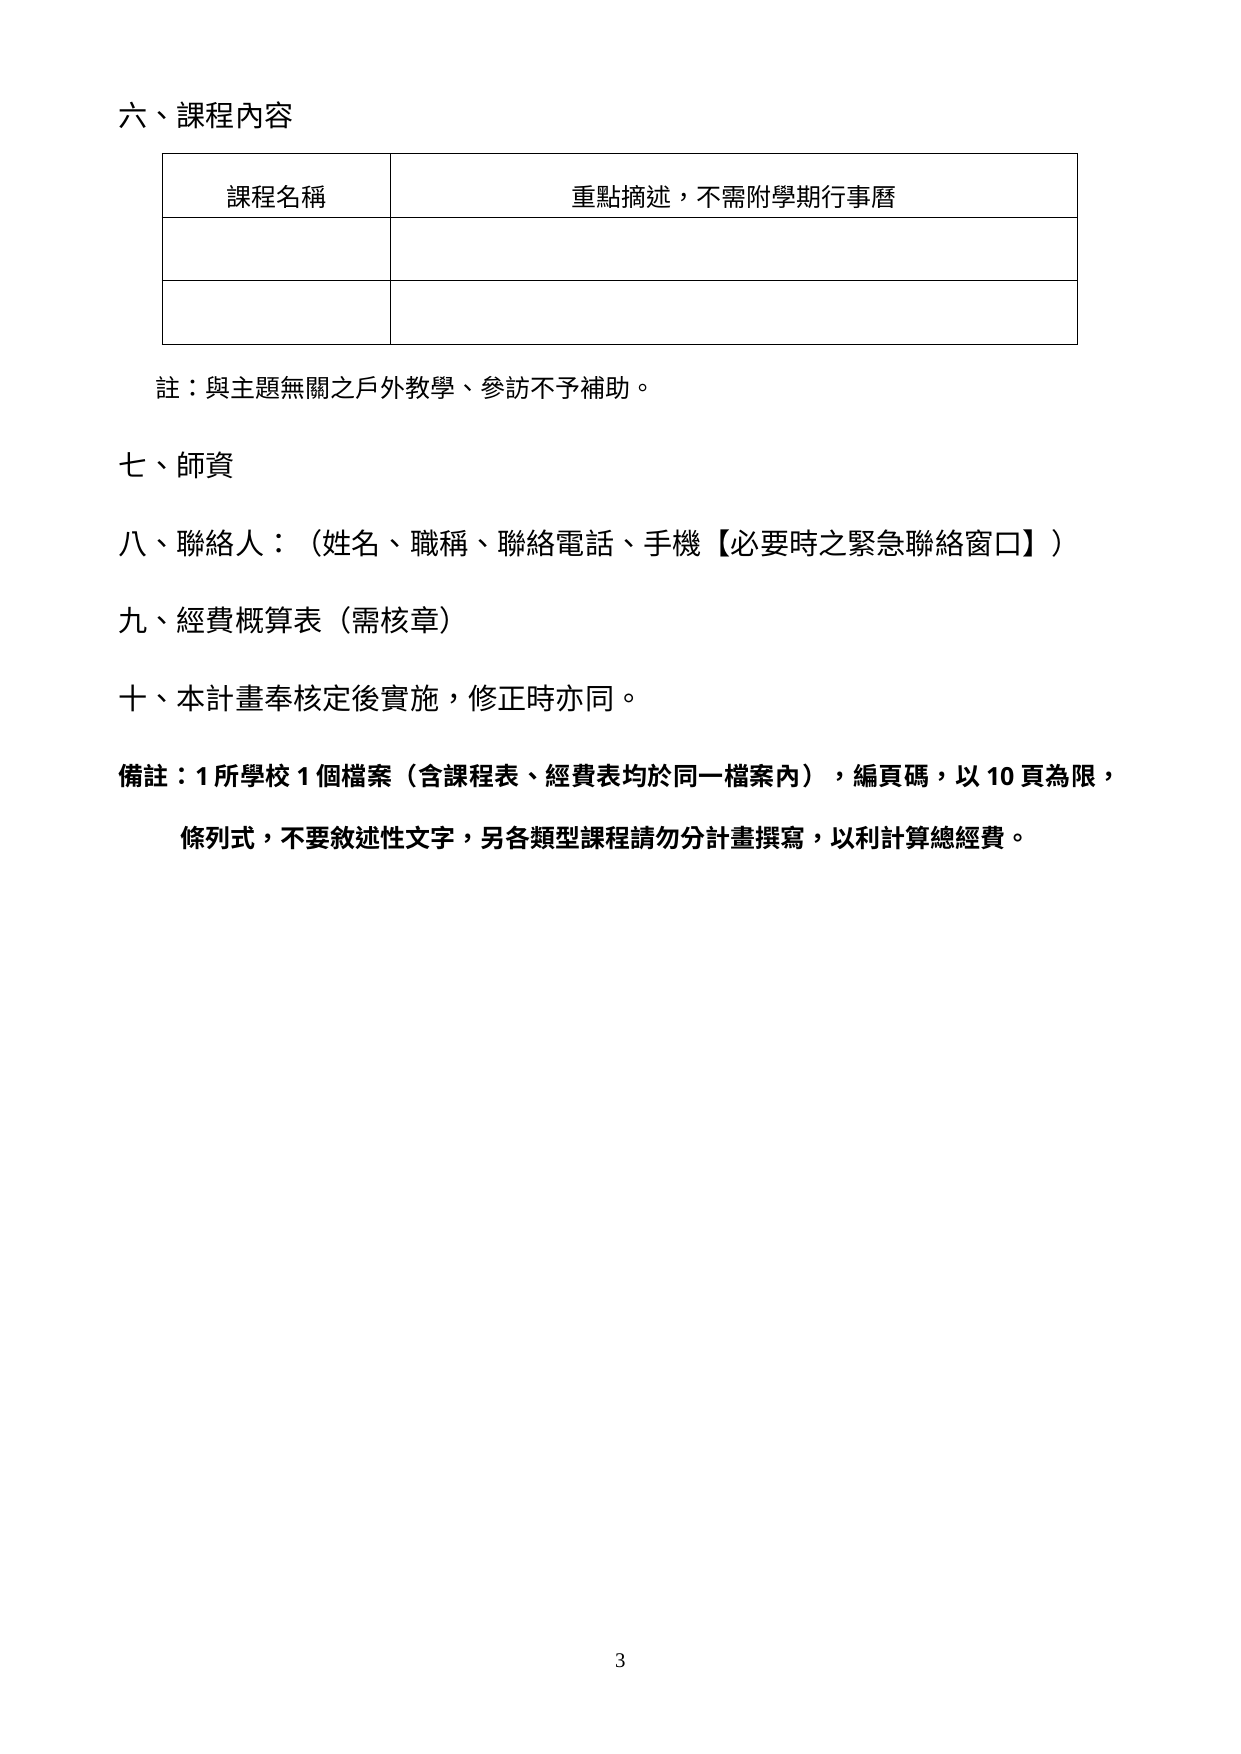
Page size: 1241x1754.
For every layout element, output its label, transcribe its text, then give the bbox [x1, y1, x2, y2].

table_header 重點摘述，不需附學期行事曆 [391, 154, 1077, 217]
text 八、聯絡人：（姓名、職稱、聯絡電話、手機【必要時之緊急聯絡窗口】） [118, 500, 1122, 562]
text 十、本計畫奉核定後實施，修正時亦同。 [118, 655, 1122, 717]
text 備註：1所學校1個檔案（含課程表、經費表均於同一檔案內），編頁碼，以10頁為限，條列式，不要敘述性文字，另各類型課程請勿分計畫撰寫，以利計算總經費。 [118, 732, 1122, 857]
table_header 課程名稱 [163, 154, 390, 217]
text 九、經費概算表（需核章） [118, 577, 1122, 640]
table_cell [391, 281, 1077, 344]
text 六、課程內容 [118, 72, 1122, 134]
table_cell [163, 281, 390, 344]
table_cell [391, 218, 1077, 280]
text 註：與主題無關之戶外教學、參訪不予補助。 [156, 345, 1122, 407]
text 七、師資 [118, 422, 1122, 485]
table_cell [163, 218, 390, 280]
